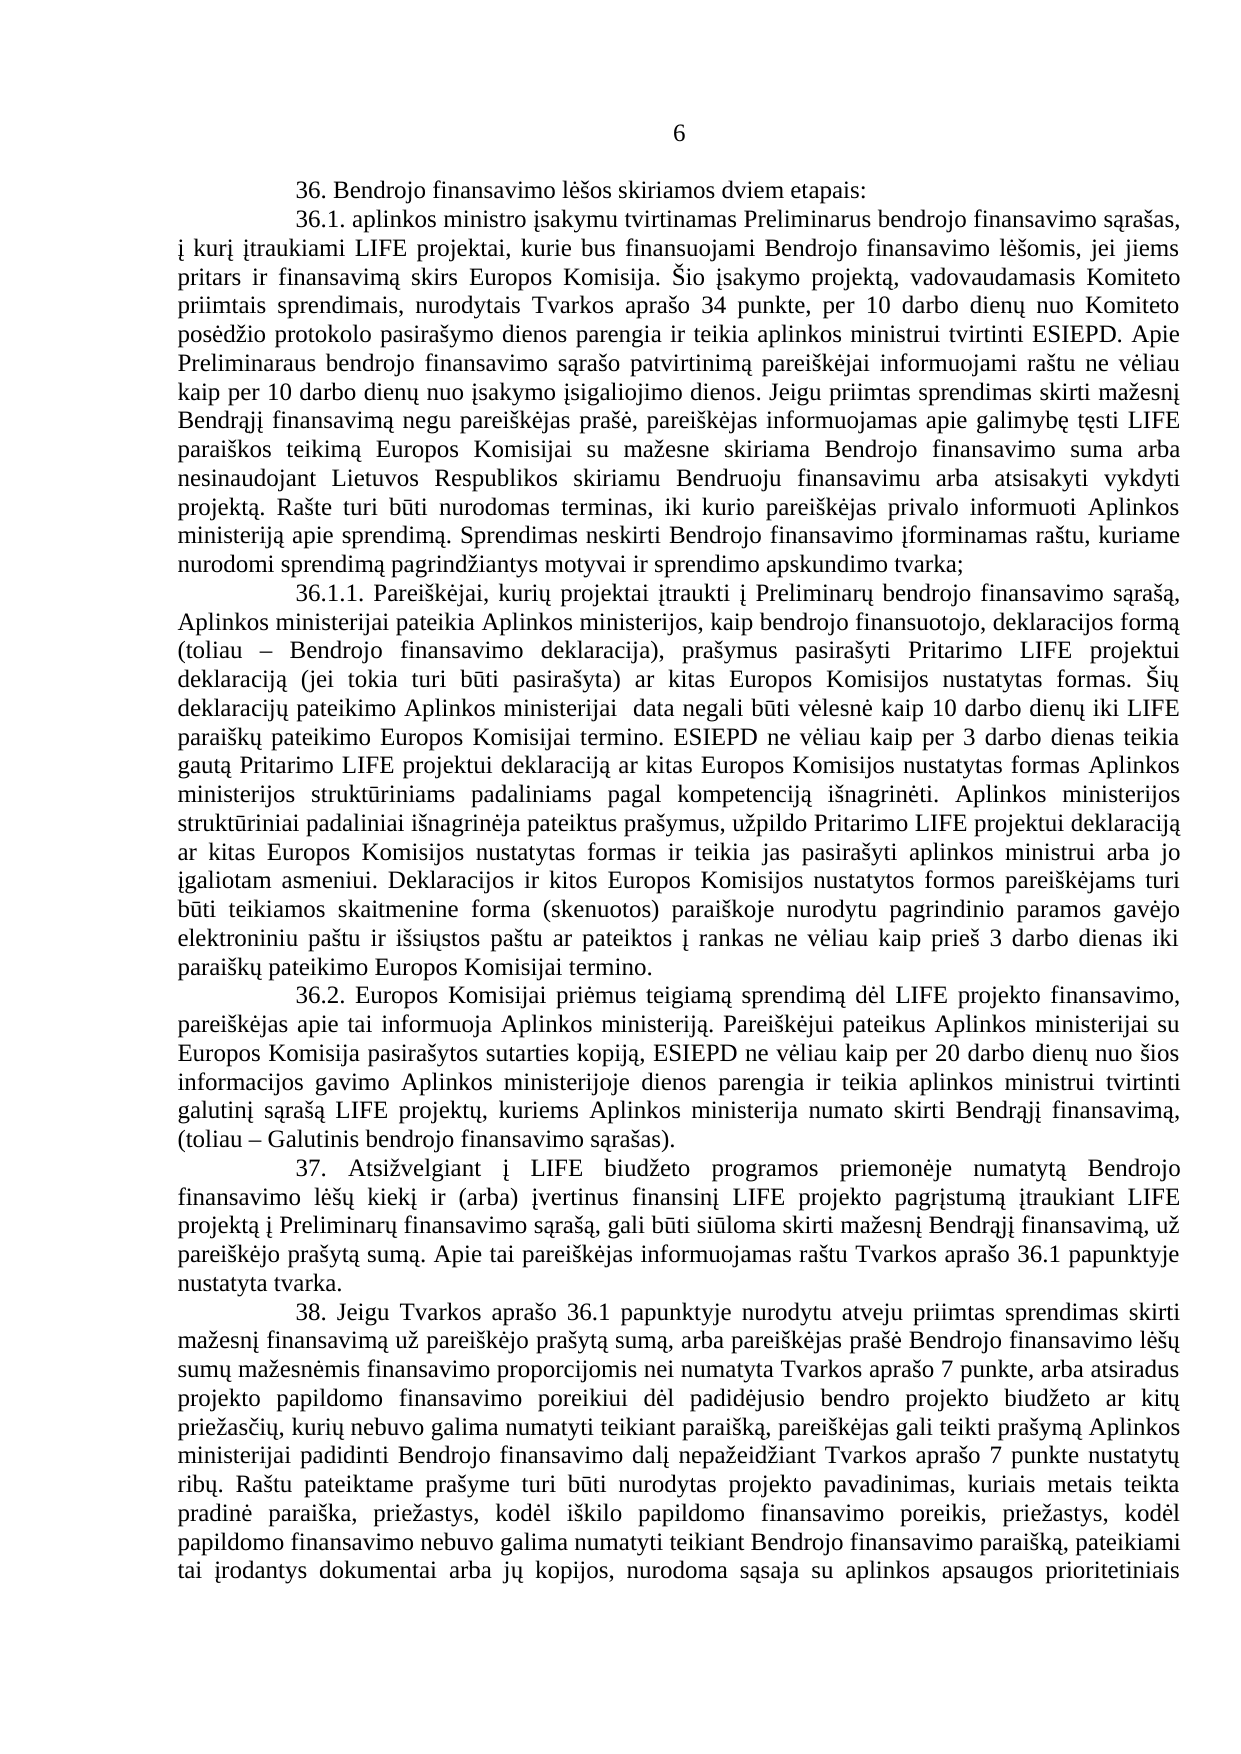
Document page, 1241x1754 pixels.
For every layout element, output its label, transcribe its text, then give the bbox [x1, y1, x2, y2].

text 36.1. aplinkos ministro įsakymu tvirtinamas Preliminarus bendrojo finansavimo sąrašas, į kurį įtraukiami LIFE projektai, kurie bus finansuojami Bendrojo finansavimo lėšomis, jei jiems pritars ir finansavimą skirs Europos Komisija. Šio įsakymo projektą, vadovaudamasis Komiteto priimtais sprendimais, nurodytais Tvarkos aprašo 34 punkte, per 10 darbo dienų nuo Komiteto posėdžio protokolo pasirašymo dienos parengia ir teikia aplinkos ministrui tvirtinti ESIEPD. Apie Preliminaraus bendrojo finansavimo sąrašo patvirtinimą pareiškėjai informuojami raštu ne vėliau kaip per 10 darbo dienų nuo įsakymo įsigaliojimo dienos. Jeigu priimtas sprendimas skirti mažesnį Bendrąjį finansavimą negu pareiškėjas prašė, pareiškėjas informuojamas apie galimybę tęsti LIFE paraiškos teikimą Europos Komisijai su mažesne skiriama Bendrojo finansavimo suma arba nesinaudojant Lietuvos Respublikos skiriamu Bendruoju finansavimu arba atsisakyti vykdyti projektą. Rašte turi būti nurodomas terminas, iki kurio pareiškėjas privalo informuoti Aplinkos ministeriją apie sprendimą. Sprendimas neskirti Bendrojo finansavimo įforminamas raštu, kuriame nurodomi sprendimą pagrindžiantys motyvai ir sprendimo apskundimo tvarka; [177, 204, 1181, 578]
text 37. Atsižvelgiant į LIFE biudžeto programos priemonėje numatytą Bendrojo finansavimo lėšų kiekį ir (arba) įvertinus finansinį LIFE projekto pagrįstumą įtraukiant LIFE projektą į Preliminarų finansavimo sąrašą, gali būti siūloma skirti mažesnį Bendrąjį finansavimą, už pareiškėjo prašytą sumą. Apie tai pareiškėjas informuojamas raštu Tvarkos aprašo 36.1 papunktyje nustatyta tvarka. [177, 1153, 1181, 1297]
text 36.2. Europos Komisijai priėmus teigiamą sprendimą dėl LIFE projekto finansavimo, pareiškėjas apie tai informuoja Aplinkos ministeriją. Pareiškėjui pateikus Aplinkos ministerijai su Europos Komisija pasirašytos sutarties kopiją, ESIEPD ne vėliau kaip per 20 darbo dienų nuo šios informacijos gavimo Aplinkos ministerijoje dienos parengia ir teikia aplinkos ministrui tvirtinti galutinį sąrašą LIFE projektų, kuriems Aplinkos ministerija numato skirti Bendrąjį finansavimą, (toliau – Galutinis bendrojo finansavimo sąrašas). [177, 981, 1181, 1153]
text 38. Jeigu Tvarkos aprašo 36.1 papunktyje nurodytu atveju priimtas sprendimas skirti mažesnį finansavimą už pareiškėjo prašytą sumą, arba pareiškėjas prašė Bendrojo finansavimo lėšų sumų mažesnėmis finansavimo proporcijomis nei numatyta Tvarkos aprašo 7 punkte, arba atsiradus projekto papildomo finansavimo poreikiui dėl padidėjusio bendro projekto biudžeto ar kitų priežasčių, kurių nebuvo galima numatyti teikiant paraišką, pareiškėjas gali teikti prašymą Aplinkos ministerijai padidinti Bendrojo finansavimo dalį nepažeidžiant Tvarkos aprašo 7 punkte nustatytų ribų. Raštu pateiktame prašyme turi būti nurodytas projekto pavadinimas, kuriais metais teikta pradinė paraiška, priežastys, kodėl iškilo papildomo finansavimo poreikis, priežastys, kodėl papildomo finansavimo nebuvo galima numatyti teikiant Bendrojo finansavimo paraišką, pateikiami tai įrodantys dokumentai arba jų kopijos, nurodoma sąsaja su aplinkos apsaugos prioritetiniais [177, 1297, 1181, 1584]
text 36.1.1. Pareiškėjai, kurių projektai įtraukti į Preliminarų bendrojo finansavimo sąrašą, Aplinkos ministerijai pateikia Aplinkos ministerijos, kaip bendrojo finansuotojo, deklaracijos formą (toliau – Bendrojo finansavimo deklaracija), prašymus pasirašyti Pritarimo LIFE projektui deklaraciją (jei tokia turi būti pasirašyta) ar kitas Europos Komisijos nustatytas formas. Šių deklaracijų pateikimo Aplinkos ministerijai data negali būti vėlesnė kaip 10 darbo dienų iki LIFE paraiškų pateikimo Europos Komisijai termino. ESIEPD ne vėliau kaip per 3 darbo dienas teikia gautą Pritarimo LIFE projektui deklaraciją ar kitas Europos Komisijos nustatytas formas Aplinkos ministerijos struktūriniams padaliniams pagal kompetenciją išnagrinėti. Aplinkos ministerijos struktūriniai padaliniai išnagrinėja pateiktus prašymus, užpildo Pritarimo LIFE projektui deklaraciją ar kitas Europos Komisijos nustatytas formas ir teikia jas pasirašyti aplinkos ministrui arba jo įgaliotam asmeniui. Deklaracijos ir kitos Europos Komisijos nustatytos formos pareiškėjams turi būti teikiamos skaitmenine forma (skenuotos) paraiškoje nurodytu pagrindinio paramos gavėjo elektroniniu paštu ir išsiųstos paštu ar pateiktos į rankas ne vėliau kaip prieš 3 darbo dienas iki paraiškų pateikimo Europos Komisijai termino. [177, 578, 1181, 981]
text 36. Bendrojo finansavimo lėšos skiriamos dviem etapais: [177, 176, 1181, 204]
